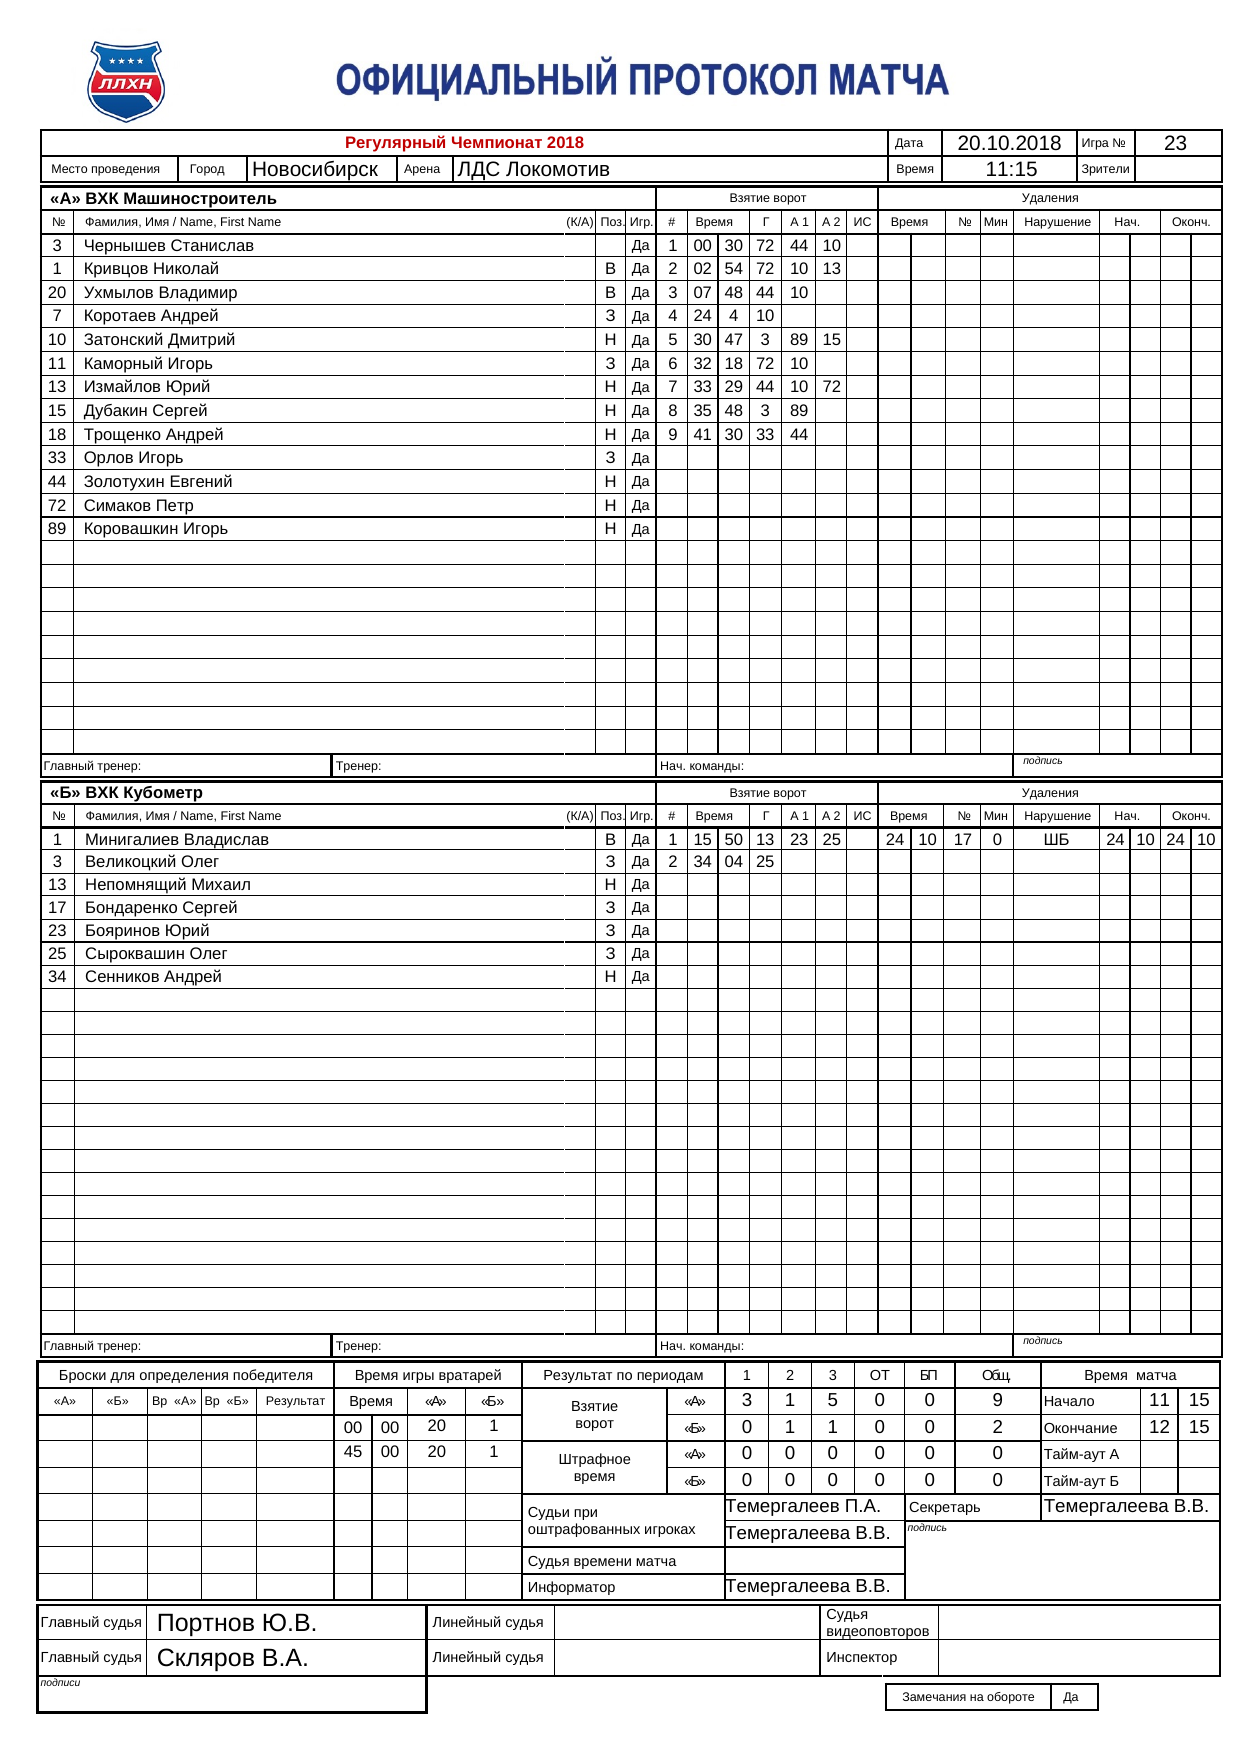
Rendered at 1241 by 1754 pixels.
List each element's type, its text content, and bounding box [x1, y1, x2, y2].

table_cell [1100, 730, 1129, 753]
table_cell [944, 1127, 980, 1149]
table_cell [565, 1219, 595, 1241]
table_cell [565, 659, 595, 682]
table_cell 1 [812, 1415, 854, 1440]
table_cell [75, 1311, 564, 1333]
table_cell [1014, 920, 1099, 941]
table_cell З [596, 896, 625, 918]
table_cell [688, 1242, 717, 1264]
table_cell [1131, 1196, 1160, 1218]
table_cell [981, 376, 1013, 398]
table_cell Фамилия, Имя / Name, First Name [75, 805, 565, 826]
table_cell [782, 1150, 815, 1172]
table_cell [879, 376, 910, 398]
table_cell [1100, 989, 1129, 1011]
table_cell 4 [657, 305, 687, 327]
table_cell [1192, 376, 1221, 398]
table_cell Время [879, 805, 943, 826]
table_cell [466, 1521, 521, 1546]
table_cell 0 [855, 1415, 904, 1440]
table_cell [816, 730, 846, 753]
table_cell [816, 588, 846, 611]
table_cell [202, 1468, 256, 1493]
table_cell № [42, 805, 74, 826]
table_cell [719, 541, 749, 564]
table_cell [657, 730, 687, 753]
table_cell [946, 494, 980, 516]
table_cell [1131, 850, 1160, 872]
table_cell Ухмылов Владимир [74, 281, 564, 303]
table_cell [202, 1547, 256, 1573]
table_cell [912, 446, 945, 469]
table_cell [657, 541, 687, 564]
table_cell Линейный судья [428, 1640, 554, 1675]
table_cell [74, 730, 564, 753]
table_cell [1100, 1173, 1129, 1195]
table_cell [847, 850, 877, 872]
table_cell [1014, 1288, 1099, 1310]
table_cell [782, 305, 815, 327]
table_cell Нарушение [1014, 211, 1099, 233]
table_cell [816, 874, 846, 895]
table_cell [1192, 1150, 1221, 1172]
table_cell [1131, 305, 1160, 327]
table_cell [1161, 683, 1190, 706]
table_cell 72 [750, 352, 781, 374]
table_cell [39, 1468, 92, 1493]
table_cell [1100, 1058, 1129, 1079]
table_cell [42, 1196, 74, 1218]
table_cell [1136, 157, 1221, 181]
table_cell [816, 707, 846, 729]
table_cell [657, 1196, 687, 1218]
table_cell [1131, 943, 1160, 964]
table_cell А 2 [816, 211, 846, 233]
table_cell 17 [944, 829, 980, 849]
table_cell 24 [1100, 829, 1129, 849]
table_cell [1161, 636, 1190, 658]
table_cell [1014, 1311, 1099, 1333]
table_cell [946, 518, 980, 540]
table_cell [1014, 328, 1099, 351]
table_cell [688, 1104, 717, 1126]
table_cell [847, 376, 877, 398]
table_cell [1161, 1265, 1190, 1287]
table_cell [981, 565, 1013, 587]
table_cell Да [626, 966, 655, 987]
table_cell 9 [956, 1389, 1040, 1413]
table_cell [750, 1035, 781, 1057]
table_cell [879, 636, 910, 658]
table_cell 45 [335, 1441, 371, 1467]
table_cell [565, 1127, 595, 1149]
table_cell 24 [879, 829, 910, 849]
table_cell [1161, 541, 1190, 564]
table_cell [719, 1150, 749, 1172]
table_cell 13 [816, 257, 846, 280]
table_cell [42, 659, 73, 682]
table_cell [750, 1219, 781, 1241]
table_cell [39, 1494, 92, 1520]
table_cell [750, 896, 781, 918]
table_cell [688, 1127, 717, 1149]
table_cell Н [596, 494, 625, 516]
table_cell Нарушение [1014, 805, 1099, 826]
table_cell [879, 281, 910, 303]
table_cell [981, 1035, 1013, 1057]
table_cell Да [626, 943, 655, 964]
table_cell [1100, 1242, 1129, 1264]
table_cell [782, 446, 815, 469]
table_cell [1161, 896, 1190, 918]
table_cell [1131, 920, 1160, 941]
table_cell [1161, 1173, 1190, 1195]
table_header «Б» ВХК Кубометр [42, 783, 655, 803]
table_cell [93, 1574, 147, 1599]
table_cell Нач. [1100, 805, 1160, 826]
table_cell [42, 1058, 74, 1079]
table_cell [1192, 1265, 1221, 1287]
table_cell [42, 989, 74, 1011]
table_cell [981, 423, 1013, 445]
table_cell [373, 1468, 407, 1493]
table_cell [946, 730, 980, 753]
table_cell [847, 943, 877, 964]
table_cell 34 [688, 850, 717, 872]
table_cell 89 [782, 328, 815, 351]
table_header Броски для определения победителя [39, 1363, 333, 1387]
table_cell [565, 920, 595, 941]
table_cell [657, 1150, 687, 1172]
table_cell [257, 1574, 333, 1599]
table_cell [782, 1081, 815, 1103]
table_cell 0 [905, 1415, 954, 1440]
table_cell Н [596, 328, 625, 351]
table_cell [981, 588, 1013, 611]
table_cell [879, 1058, 910, 1079]
table_cell 3 [657, 281, 687, 303]
table_cell [1161, 352, 1190, 374]
table_cell [42, 1219, 74, 1241]
table_cell [688, 1288, 717, 1310]
table_cell [565, 281, 595, 303]
table_cell 10 [782, 281, 815, 303]
table_cell [1100, 1127, 1129, 1149]
table_cell 2 [956, 1415, 1040, 1440]
table_cell [847, 1265, 877, 1287]
table_cell [565, 1058, 595, 1079]
table_cell [782, 850, 815, 872]
table_cell (К/А) [565, 805, 595, 826]
table_cell [719, 874, 749, 895]
table_cell [719, 1219, 749, 1241]
table_cell [626, 588, 655, 611]
table_cell [75, 1219, 564, 1241]
table_cell [782, 1127, 815, 1149]
table_cell Окончание [1042, 1415, 1140, 1440]
table_cell Главный судья [39, 1606, 146, 1639]
table_cell [750, 1081, 781, 1103]
table_cell [1131, 1242, 1160, 1264]
table_cell [688, 518, 717, 540]
table_cell [1014, 1058, 1099, 1079]
table_cell Да [626, 328, 655, 351]
table_cell З [596, 850, 625, 872]
table_cell [912, 352, 945, 374]
table_cell [1192, 707, 1221, 729]
table_cell [657, 1127, 687, 1149]
table_cell 7 [657, 376, 687, 398]
table_cell [944, 874, 980, 895]
table_cell [42, 1127, 74, 1149]
table_cell Сенников Андрей [75, 966, 564, 987]
table_cell 1 [42, 257, 73, 280]
table_cell В [596, 257, 625, 280]
table_cell [816, 541, 846, 564]
table_cell [981, 730, 1013, 753]
table_cell [75, 1265, 564, 1287]
table_cell [1192, 541, 1221, 564]
table_cell [816, 446, 846, 469]
table_cell [847, 541, 877, 564]
table_cell [782, 494, 815, 516]
table_cell [626, 1081, 655, 1103]
table_cell 1 [657, 235, 687, 256]
table_cell [1192, 612, 1221, 634]
table_cell [879, 257, 910, 280]
table_cell [782, 730, 815, 753]
table_cell [565, 257, 595, 280]
table_header Взятие ворот [657, 783, 877, 803]
table_cell 18 [42, 423, 73, 445]
table_cell [912, 1058, 943, 1079]
table_cell [1131, 281, 1160, 303]
table_header 20.10.2018 [943, 131, 1076, 155]
table_cell [879, 235, 910, 256]
table_cell [816, 989, 846, 1011]
table_cell Темергалеева В.В. [726, 1575, 904, 1599]
table_cell [719, 1012, 749, 1033]
table_cell [657, 1035, 687, 1057]
table_cell [565, 470, 595, 493]
table_cell № [42, 211, 73, 233]
table_cell [1014, 1265, 1099, 1287]
table_cell [626, 1196, 655, 1218]
table_cell [42, 1173, 74, 1195]
table_cell [688, 730, 717, 753]
table_cell 10 [1192, 829, 1221, 849]
table_cell [879, 612, 910, 634]
table_cell 5 [657, 328, 687, 351]
table_cell [1100, 920, 1129, 941]
table_cell [373, 1521, 407, 1546]
table_cell Время [889, 157, 941, 181]
table_cell [847, 1173, 877, 1195]
table_cell [944, 1196, 980, 1218]
table_cell [946, 707, 980, 729]
table_cell [42, 1081, 74, 1103]
table_cell 44 [782, 235, 815, 256]
table_cell [1161, 565, 1190, 587]
table_cell [565, 1081, 595, 1103]
table_cell [42, 683, 73, 706]
table_cell [688, 966, 717, 987]
table_cell [1179, 1468, 1219, 1493]
table_cell [981, 659, 1013, 682]
table_cell [912, 730, 945, 753]
table_header Замечания на обороте [887, 1685, 1050, 1709]
table_cell [944, 966, 980, 987]
table_cell [596, 1104, 625, 1126]
table_cell [373, 1494, 407, 1520]
table_cell [816, 1288, 846, 1310]
table_cell [42, 1104, 74, 1126]
table_cell [1161, 588, 1190, 611]
table_cell [847, 896, 877, 918]
table_cell Результат [257, 1389, 333, 1413]
table_cell [688, 588, 717, 611]
table_cell [1192, 1219, 1221, 1241]
table_cell [816, 683, 846, 706]
table_cell 0 [726, 1468, 768, 1493]
table_cell [74, 612, 564, 634]
table_cell [816, 1219, 846, 1241]
table_cell [657, 636, 687, 658]
table_cell Время [688, 805, 749, 826]
table_cell [1100, 565, 1129, 587]
table_cell [1161, 966, 1190, 987]
table_cell [555, 1606, 819, 1639]
table_cell [1192, 281, 1221, 303]
table_cell [565, 376, 595, 398]
table_cell [816, 518, 846, 540]
table_cell [42, 636, 73, 658]
table_cell Оконч. [1161, 805, 1221, 826]
table_cell [657, 966, 687, 987]
table_cell [782, 588, 815, 611]
table_cell Город [179, 157, 246, 181]
table_cell [750, 1288, 781, 1310]
table_cell [596, 730, 625, 753]
table_header Регулярный Чемпионат 2018 [42, 131, 887, 155]
table_cell Минигалиев Владислав [75, 829, 564, 849]
table_cell [1161, 423, 1190, 445]
table_cell [657, 1012, 687, 1033]
table_cell [847, 920, 877, 941]
table_cell [1014, 305, 1099, 327]
table_cell [816, 470, 846, 493]
table_cell 34 [42, 966, 74, 987]
table_cell [719, 896, 749, 918]
table_cell [42, 565, 73, 587]
table_cell [879, 588, 910, 611]
table_cell [879, 966, 910, 987]
table_cell [688, 1035, 717, 1057]
table_cell [75, 1288, 564, 1310]
table_cell Да [626, 376, 655, 398]
table_cell [93, 1494, 147, 1520]
table_cell [1161, 1081, 1190, 1103]
table_cell Да [626, 305, 655, 327]
table_cell [1192, 896, 1221, 918]
table_cell [750, 1196, 781, 1218]
table_cell 89 [782, 399, 815, 422]
table_cell [1014, 683, 1099, 706]
table_cell [879, 1035, 910, 1057]
table_cell [335, 1547, 371, 1573]
table_cell 1 [466, 1416, 521, 1440]
table_cell [688, 470, 717, 493]
table_cell [565, 1104, 595, 1126]
table_cell Коровашкин Игорь [74, 518, 564, 540]
table_cell [981, 966, 1013, 987]
table_cell [719, 1288, 749, 1310]
table_cell Место проведения [42, 157, 177, 181]
table_cell [782, 989, 815, 1011]
table_cell Да [626, 874, 655, 895]
table_cell [1014, 470, 1099, 493]
table_cell [1192, 235, 1221, 256]
table_cell [879, 1242, 910, 1264]
table_cell [912, 1012, 943, 1033]
table_cell [1100, 352, 1129, 374]
table_cell [657, 874, 687, 895]
table_cell [565, 423, 595, 445]
table_cell Темергалеева В.В. [1042, 1495, 1219, 1520]
table_cell Информатор [523, 1575, 724, 1599]
table_cell Тайм-аут Б [1042, 1468, 1140, 1493]
table_cell [847, 1196, 877, 1218]
table_cell Нач. команды: [657, 1335, 1012, 1356]
table_cell [719, 920, 749, 941]
table_cell «Б» [93, 1389, 147, 1413]
table_cell [944, 1081, 980, 1103]
table_cell [719, 1058, 749, 1079]
table_cell [816, 1081, 846, 1103]
table_cell [75, 1058, 564, 1079]
table_cell [946, 305, 980, 327]
table_cell [719, 612, 749, 634]
table_cell [1161, 1311, 1190, 1333]
table_cell [816, 896, 846, 918]
table_cell [879, 896, 910, 918]
table_cell [466, 1494, 521, 1520]
table_cell [626, 565, 655, 587]
table_cell Бояринов Юрий [75, 920, 564, 941]
table_cell [981, 683, 1013, 706]
table_cell Время [688, 211, 749, 233]
table_cell [42, 1242, 74, 1264]
table_cell [1161, 659, 1190, 682]
table_cell 15 [1179, 1389, 1219, 1413]
table_cell Судьи при оштрафованных игроках [523, 1495, 724, 1546]
table_cell [944, 1311, 980, 1333]
table_cell [1100, 1196, 1129, 1218]
table_cell [912, 683, 945, 706]
table_cell [596, 1058, 625, 1079]
table_cell Арена [398, 157, 452, 181]
table_cell [626, 989, 655, 1011]
table_cell Г [750, 211, 781, 233]
table_cell [719, 588, 749, 611]
picture [5, 28, 1179, 129]
table_cell [565, 565, 595, 587]
table_cell [565, 1035, 595, 1057]
table_cell [981, 541, 1013, 564]
table_cell [816, 659, 846, 682]
table_cell [626, 1242, 655, 1264]
table_cell [981, 1012, 1013, 1033]
table_cell Каморный Игорь [74, 352, 564, 374]
table_cell [657, 920, 687, 941]
table_cell [1014, 989, 1099, 1011]
table_cell [782, 1173, 815, 1195]
table_cell [1014, 1127, 1099, 1149]
table_cell [944, 1058, 980, 1079]
table_cell [944, 1104, 980, 1126]
table_cell [335, 1494, 371, 1520]
table_cell [1192, 1104, 1221, 1126]
table_cell [944, 1150, 980, 1172]
table_cell [816, 1035, 846, 1057]
table_cell [782, 920, 815, 941]
table_cell [912, 235, 945, 256]
table_cell [1192, 470, 1221, 493]
table_cell [946, 565, 980, 587]
table_cell [782, 1196, 815, 1218]
table_cell [816, 1127, 846, 1149]
table_cell [879, 1265, 910, 1287]
table_cell 1 [466, 1441, 521, 1467]
table_cell [1161, 707, 1190, 729]
table_cell [782, 966, 815, 987]
table_cell [1131, 874, 1160, 895]
table_cell [1100, 376, 1129, 398]
table_cell [981, 1058, 1013, 1079]
table_cell [750, 1127, 781, 1149]
table_cell [688, 1265, 717, 1287]
table_cell [816, 920, 846, 941]
table_cell [335, 1521, 371, 1546]
table_cell [847, 1219, 877, 1241]
table_cell [782, 1035, 815, 1057]
table_cell [946, 636, 980, 658]
table_cell [847, 1127, 877, 1149]
table_cell З [596, 305, 625, 327]
table_cell [782, 1288, 815, 1310]
table_cell [847, 352, 877, 374]
table_cell [42, 730, 73, 753]
table_cell [946, 235, 980, 256]
table_cell [1100, 446, 1129, 469]
table_cell [1192, 446, 1221, 469]
table_cell 0 [981, 829, 1013, 849]
table_cell Н [596, 966, 625, 987]
table_cell [1131, 541, 1160, 564]
table_cell [1131, 446, 1160, 469]
table_cell [596, 683, 625, 706]
table_cell [912, 1104, 943, 1126]
table_cell 3 [750, 399, 781, 422]
table_cell Начало [1042, 1389, 1140, 1413]
table_cell [202, 1441, 256, 1467]
table_cell [879, 518, 910, 540]
table_cell 2 [657, 257, 687, 280]
table_cell 0 [769, 1468, 811, 1493]
table_cell 6 [657, 352, 687, 374]
table_cell [816, 943, 846, 964]
table_cell [981, 1173, 1013, 1195]
table_cell [596, 1311, 625, 1333]
table_cell [847, 989, 877, 1011]
table_cell [42, 1311, 74, 1333]
table_cell [1131, 494, 1160, 516]
table_cell [981, 989, 1013, 1011]
table_cell Чернышев Станислав [74, 235, 564, 256]
table_cell [596, 235, 625, 256]
table_cell 1 [657, 829, 687, 849]
table_cell [1100, 966, 1129, 987]
table_cell Да [626, 423, 655, 445]
table_cell [1100, 541, 1129, 564]
table_cell [1131, 1311, 1160, 1333]
table_cell Н [596, 423, 625, 445]
table_cell [981, 494, 1013, 516]
table_cell [847, 281, 877, 303]
table_cell [912, 1288, 943, 1310]
table_cell [816, 1150, 846, 1172]
table_cell [879, 874, 910, 895]
table_cell [657, 1242, 687, 1264]
table_cell подпись [1014, 755, 1221, 776]
table_cell [946, 446, 980, 469]
table_cell [750, 636, 781, 658]
table_cell [750, 1104, 781, 1126]
table_cell [1014, 446, 1099, 469]
table_cell [782, 1311, 815, 1333]
table_cell [596, 1150, 625, 1172]
table_cell [1014, 541, 1099, 564]
table_cell [565, 399, 595, 422]
table_cell [782, 683, 815, 706]
table_cell 29 [719, 376, 749, 398]
table_cell [42, 588, 73, 611]
table_cell (К/А) [565, 211, 595, 233]
table_cell [1014, 1104, 1099, 1126]
table_cell «А» [668, 1442, 724, 1467]
table_cell [1014, 399, 1099, 422]
table_cell [1161, 518, 1190, 540]
table_cell [1131, 588, 1160, 611]
table_cell [750, 1173, 781, 1195]
table_cell 13 [42, 874, 74, 895]
table_cell [782, 1058, 815, 1079]
table_cell [565, 707, 595, 729]
table_cell Да [626, 470, 655, 493]
table_cell [202, 1494, 256, 1520]
table_cell [565, 1012, 595, 1033]
table_cell А 1 [782, 805, 815, 826]
table_cell [912, 257, 945, 280]
table_cell [719, 966, 749, 987]
table_cell 20 [42, 281, 73, 303]
table_cell 72 [816, 376, 846, 398]
table_cell 72 [750, 257, 781, 280]
table_cell [816, 494, 846, 516]
table_cell Кривцов Николай [74, 257, 564, 280]
table_cell [847, 730, 877, 753]
table_cell [719, 1104, 749, 1126]
table_cell Мин [981, 211, 1013, 233]
table_cell 47 [719, 328, 749, 351]
table_cell [626, 1311, 655, 1333]
table_cell [1131, 1127, 1160, 1149]
table_cell [657, 494, 687, 516]
table_cell [750, 1150, 781, 1172]
table_cell [565, 850, 595, 872]
table_cell [657, 659, 687, 682]
table_cell 10 [42, 328, 73, 351]
table_cell [912, 1242, 943, 1264]
table_cell [1014, 612, 1099, 634]
table_cell [596, 707, 625, 729]
table_cell [782, 565, 815, 587]
table_cell «Б » [466, 1389, 521, 1413]
table_cell Н [596, 470, 625, 493]
table_cell [750, 612, 781, 634]
table_cell [202, 1574, 256, 1599]
table_cell [847, 1150, 877, 1172]
table_cell [75, 1242, 564, 1264]
table_cell [688, 989, 717, 1011]
table_cell [626, 636, 655, 658]
table_cell 11 [42, 352, 73, 374]
table_header Дата [889, 131, 941, 155]
table_cell [1131, 1104, 1160, 1126]
table_cell [1192, 423, 1221, 445]
table_cell [202, 1416, 256, 1440]
table_header Время матча [1042, 1363, 1219, 1387]
table_cell [1192, 1058, 1221, 1079]
table_cell [847, 305, 877, 327]
table_cell [912, 423, 945, 445]
table_cell [1099, 1682, 1220, 1711]
table_cell [148, 1494, 201, 1520]
table_cell [1131, 423, 1160, 445]
table_cell [1131, 1150, 1160, 1172]
table_cell 25 [42, 943, 74, 964]
table_cell [981, 1196, 1013, 1218]
table_cell 15 [688, 829, 717, 849]
table_cell [782, 541, 815, 564]
table_cell [750, 518, 781, 540]
table_cell [688, 636, 717, 658]
table_cell 10 [782, 257, 815, 280]
table_cell 32 [688, 352, 717, 374]
table_cell [879, 470, 910, 493]
table_cell 13 [750, 829, 781, 849]
table_cell [1014, 943, 1099, 964]
table_cell 00 [335, 1416, 371, 1440]
table_cell 1 [42, 829, 74, 849]
table_cell 12 [1141, 1415, 1177, 1440]
table_cell [657, 1058, 687, 1079]
table_cell 9 [657, 423, 687, 445]
table_cell [782, 612, 815, 634]
table_cell [944, 943, 980, 964]
table_cell З [596, 943, 625, 964]
table_cell [688, 943, 717, 964]
table_cell [1014, 896, 1099, 918]
table_cell 30 [719, 423, 749, 445]
table_cell [39, 1574, 92, 1599]
table_cell [879, 328, 910, 351]
table_cell 3 [42, 850, 74, 872]
table_cell А 1 [782, 211, 815, 233]
table_cell [93, 1521, 147, 1546]
table_cell [719, 1311, 749, 1333]
table_cell [1131, 257, 1160, 280]
table_cell [1131, 683, 1160, 706]
table_cell [946, 541, 980, 564]
table_cell [719, 446, 749, 469]
table_cell 50 [719, 829, 749, 849]
table_cell [847, 636, 877, 658]
table_cell «А» [39, 1389, 92, 1413]
table_cell [847, 707, 877, 729]
table_cell [946, 399, 980, 422]
table_cell [946, 612, 980, 634]
table_cell [596, 1196, 625, 1218]
table_cell [1131, 707, 1160, 729]
table_cell [879, 352, 910, 374]
table_cell [912, 565, 945, 587]
table_cell [74, 588, 564, 611]
table_cell [750, 565, 781, 587]
table_cell [816, 1311, 846, 1333]
table_cell [912, 588, 945, 611]
table_cell [1100, 659, 1129, 682]
table_cell [202, 1521, 256, 1546]
table_cell [1100, 636, 1129, 658]
table_cell Игр. [626, 805, 655, 826]
table_cell [657, 989, 687, 1011]
table_cell Время [335, 1389, 407, 1413]
table_cell Штрафное время [523, 1442, 666, 1493]
table_cell В [596, 281, 625, 303]
table_cell [879, 1288, 910, 1310]
table_cell [879, 920, 910, 941]
table_cell [1100, 1311, 1129, 1333]
table_cell [75, 1012, 564, 1033]
table_cell [74, 707, 564, 729]
table_cell [750, 943, 781, 964]
table_cell 0 [855, 1468, 904, 1493]
table_cell Измайлов Юрий [74, 376, 564, 398]
table_cell Дубакин Сергей [74, 399, 564, 422]
table_cell 44 [750, 281, 781, 303]
table_cell [719, 470, 749, 493]
table_cell 10 [750, 305, 781, 327]
table_cell [879, 1104, 910, 1126]
table_cell [335, 1574, 371, 1599]
table_header Да [1052, 1685, 1097, 1709]
table_cell 33 [688, 376, 717, 398]
table_cell [719, 636, 749, 658]
table_cell А 2 [816, 805, 846, 826]
table_cell [657, 1311, 687, 1333]
table_cell [981, 612, 1013, 634]
table_cell [981, 518, 1013, 540]
table_cell [944, 1288, 980, 1310]
table_cell [626, 1104, 655, 1126]
table_cell [1014, 850, 1099, 872]
table_cell [657, 565, 687, 587]
table_cell [408, 1468, 465, 1493]
table_cell [75, 1173, 564, 1195]
table_cell Да [626, 920, 655, 941]
table_cell [912, 1219, 943, 1241]
table_cell [565, 588, 595, 611]
table_cell [1161, 328, 1190, 351]
table_cell [912, 518, 945, 540]
table_cell [816, 1265, 846, 1287]
table_cell [688, 683, 717, 706]
table_cell [912, 541, 945, 564]
table_cell [1100, 518, 1129, 540]
table_cell [596, 1035, 625, 1057]
table_cell [1100, 281, 1129, 303]
table_cell [1014, 1173, 1099, 1195]
table_cell [883, 1677, 1220, 1681]
table_cell ЛДС Локомотив [454, 157, 887, 181]
table_cell [1131, 1058, 1160, 1079]
table_cell «А» [408, 1389, 465, 1413]
table_cell [847, 257, 877, 280]
table_cell ИС [847, 211, 877, 233]
table_header 3 [812, 1363, 854, 1387]
table_cell [981, 235, 1013, 256]
table_cell [688, 896, 717, 918]
table_cell 20 [408, 1441, 465, 1467]
table_cell 24 [1161, 829, 1190, 849]
table_cell [719, 730, 749, 753]
table_cell 25 [816, 829, 846, 849]
table_cell [1014, 1035, 1099, 1057]
table_cell [1131, 730, 1160, 753]
table_cell Нач. [1100, 211, 1160, 233]
table_cell [879, 399, 910, 422]
table_cell [879, 1150, 910, 1172]
table_cell [847, 966, 877, 987]
table_cell [879, 707, 910, 729]
table_cell Взятие ворот [523, 1389, 666, 1440]
table_cell [688, 541, 717, 564]
table_cell Главный тренер: [42, 755, 330, 776]
table_cell [74, 659, 564, 682]
table_cell [912, 1173, 943, 1195]
table_cell [1161, 376, 1190, 398]
table_cell [1161, 494, 1190, 516]
table_cell 72 [42, 494, 73, 516]
table_cell [946, 257, 980, 280]
table_cell [596, 659, 625, 682]
table_cell [1192, 328, 1221, 351]
table_cell [657, 943, 687, 964]
table_cell Вр «А» [148, 1389, 201, 1413]
table_cell [782, 659, 815, 682]
table_cell [1131, 1173, 1160, 1195]
table_cell [74, 541, 564, 564]
table_cell [596, 1012, 625, 1033]
table_cell [596, 1081, 625, 1103]
table_cell [981, 874, 1013, 895]
table_cell [1192, 1035, 1221, 1057]
table_cell [42, 707, 73, 729]
table_cell 02 [688, 257, 717, 280]
table_cell [981, 352, 1013, 374]
table_cell [782, 896, 815, 918]
table_cell 44 [750, 376, 781, 398]
table_cell [466, 1547, 521, 1573]
table_cell [626, 730, 655, 753]
table_cell Судья времени матча [523, 1548, 724, 1573]
table_cell [1100, 328, 1129, 351]
table_cell [1014, 494, 1099, 516]
table_cell [981, 1219, 1013, 1241]
table_cell [944, 896, 980, 918]
table_cell [596, 565, 625, 587]
table_cell [1100, 896, 1129, 918]
table_cell [939, 1606, 1219, 1639]
table_cell [1014, 1012, 1099, 1033]
table_cell [847, 1242, 877, 1264]
table_cell [750, 470, 781, 493]
table_cell Линейный судья [428, 1606, 554, 1639]
table_cell [1192, 565, 1221, 587]
table_cell Нач. команды: [657, 755, 1012, 776]
table_cell [596, 1265, 625, 1287]
table_cell [657, 1288, 687, 1310]
table_cell [565, 1311, 595, 1333]
table_cell [816, 1173, 846, 1195]
table_cell Инспектор [821, 1640, 938, 1675]
table_cell [565, 446, 595, 469]
table_cell [782, 636, 815, 658]
table_cell [981, 399, 1013, 422]
table_cell Время [879, 211, 945, 233]
table_cell [879, 943, 910, 964]
table_cell [981, 850, 1013, 872]
table_cell [565, 352, 595, 374]
table_cell [75, 1196, 564, 1218]
table_cell [1131, 1219, 1160, 1241]
table_cell [688, 874, 717, 895]
table_cell Затонский Дмитрий [74, 328, 564, 351]
table_cell [257, 1468, 333, 1493]
table_cell [688, 920, 717, 941]
table_cell [657, 470, 687, 493]
table_cell [1100, 1288, 1129, 1310]
table_cell В [596, 829, 625, 849]
table_cell [1014, 257, 1099, 280]
table_cell [879, 730, 910, 753]
table_cell [816, 423, 846, 445]
table_cell 23 [782, 829, 815, 849]
table_cell Великоцкий Олег [75, 850, 564, 872]
table_cell ШБ [1014, 829, 1099, 849]
table_cell Тренер: [333, 755, 655, 776]
table_cell [1192, 1081, 1221, 1103]
table_cell [1131, 399, 1160, 422]
table_cell [1100, 683, 1129, 706]
table_cell З [596, 446, 625, 469]
table_cell [879, 1081, 910, 1103]
table_cell 10 [782, 376, 815, 398]
table_cell [912, 305, 945, 327]
table_cell 44 [42, 470, 73, 493]
table_cell [688, 1219, 717, 1241]
table_cell [981, 1288, 1013, 1310]
table_cell [148, 1416, 201, 1440]
table_cell [719, 1081, 749, 1103]
table_cell 20 [408, 1416, 465, 1440]
table_cell Да [626, 850, 655, 872]
table_cell [1192, 989, 1221, 1011]
table_cell # [657, 805, 687, 826]
table_cell [750, 494, 781, 516]
table_cell 0 [855, 1442, 904, 1467]
table_cell [42, 1265, 74, 1287]
table_cell [847, 612, 877, 634]
table_cell [750, 874, 781, 895]
table_cell 0 [812, 1442, 854, 1467]
table_cell Поз. [596, 211, 625, 233]
table_cell [879, 446, 910, 469]
table_cell [148, 1468, 201, 1493]
table_cell [782, 1012, 815, 1033]
table_cell [39, 1547, 92, 1573]
table_cell [750, 588, 781, 611]
table_cell [981, 1150, 1013, 1172]
table_cell 10 [816, 235, 846, 256]
table_cell [466, 1468, 521, 1493]
table_cell [847, 446, 877, 469]
table_cell # [657, 211, 687, 233]
table_cell [750, 920, 781, 941]
table_cell [946, 376, 980, 398]
table_cell [657, 1104, 687, 1126]
table_cell [912, 966, 943, 987]
table_cell [946, 470, 980, 493]
table_cell [944, 989, 980, 1011]
table_cell Коротаев Андрей [74, 305, 564, 327]
table_cell [408, 1547, 465, 1573]
table_cell [1131, 518, 1160, 540]
table_cell Скляров В.А. [147, 1640, 425, 1675]
table_cell [565, 636, 595, 658]
table_cell [596, 636, 625, 658]
table_header Общ. [956, 1363, 1040, 1387]
table_cell [719, 494, 749, 516]
table_cell [912, 1150, 943, 1172]
table_cell [565, 1173, 595, 1195]
table_cell Сыроквашин Олег [75, 943, 564, 964]
table_cell [1014, 352, 1099, 374]
table_cell [782, 470, 815, 493]
table_cell [428, 1677, 882, 1711]
table_cell [782, 943, 815, 964]
table_cell [912, 1196, 943, 1218]
table_cell [148, 1521, 201, 1546]
table_cell [912, 399, 945, 422]
table_cell [912, 612, 945, 634]
table_cell [257, 1416, 333, 1440]
table_cell [565, 1150, 595, 1172]
table_cell [879, 850, 910, 872]
table_cell [657, 612, 687, 634]
table_header Результат по периодам [523, 1363, 724, 1387]
table_cell [257, 1547, 333, 1573]
table_cell [74, 683, 564, 706]
table_cell [981, 328, 1013, 351]
table_cell [596, 1173, 625, 1195]
table_cell [847, 683, 877, 706]
table_cell [750, 730, 781, 753]
table_cell [750, 1311, 781, 1333]
table_cell 13 [42, 376, 73, 398]
table_cell [981, 1311, 1013, 1333]
table_cell [1131, 470, 1160, 493]
table_cell [1100, 305, 1129, 327]
table_cell [719, 1242, 749, 1264]
table_cell [565, 943, 595, 964]
table_cell [912, 636, 945, 658]
table_cell подписи [39, 1677, 425, 1711]
table_cell [1131, 896, 1160, 918]
table_cell [408, 1574, 465, 1599]
table_cell Игр. [626, 211, 655, 233]
table_cell [719, 518, 749, 540]
table_cell [1161, 446, 1190, 469]
table_cell [74, 636, 564, 658]
table_cell Г [750, 805, 781, 826]
table_cell [1131, 966, 1160, 987]
table_cell [42, 612, 73, 634]
table_cell [1161, 1035, 1190, 1057]
table_cell [719, 1035, 749, 1057]
table_cell [1131, 1288, 1160, 1310]
table_cell [1014, 966, 1099, 987]
table_cell [750, 659, 781, 682]
table_cell [626, 1035, 655, 1057]
table_cell [373, 1574, 407, 1599]
table_cell [1100, 1035, 1129, 1057]
table_cell [688, 1150, 717, 1172]
table_cell [1131, 352, 1160, 374]
table_cell [750, 541, 781, 564]
table_cell Поз. [596, 805, 625, 826]
table_cell [1161, 235, 1190, 256]
table_cell [1100, 943, 1129, 964]
table_cell [879, 1012, 910, 1033]
table_cell [1131, 1081, 1160, 1103]
table_cell [596, 1242, 625, 1264]
table_cell [626, 1265, 655, 1287]
table_cell 5 [812, 1389, 854, 1413]
table_cell [816, 281, 846, 303]
table_cell 11:15 [943, 157, 1076, 181]
table_cell [912, 1265, 943, 1287]
table_cell [1161, 612, 1190, 634]
table_cell [912, 989, 943, 1011]
table_cell [657, 896, 687, 918]
table_cell [1192, 257, 1221, 280]
table_cell [565, 518, 595, 540]
table_cell 30 [688, 328, 717, 351]
table_cell [1161, 1127, 1190, 1149]
table_cell [816, 565, 846, 587]
table_cell [847, 1311, 877, 1333]
table_cell [688, 1058, 717, 1079]
table_cell [1100, 423, 1129, 445]
table_cell [782, 1242, 815, 1264]
table_cell Да [626, 896, 655, 918]
table_cell Да [626, 518, 655, 540]
table_cell Тайм-аут А [1042, 1441, 1140, 1467]
table_cell [1131, 565, 1160, 587]
table_cell [626, 1012, 655, 1033]
table_cell [1014, 730, 1099, 753]
table_cell [847, 1081, 877, 1103]
table_cell «Б» [668, 1415, 724, 1440]
table_cell [1014, 874, 1099, 895]
table_cell [626, 1173, 655, 1195]
table_cell [879, 565, 910, 587]
table_header Игра № [1078, 131, 1134, 155]
table_cell [1131, 659, 1160, 682]
table_cell [75, 1150, 564, 1172]
table_cell [879, 1219, 910, 1241]
table_cell Н [596, 874, 625, 895]
table_cell [42, 541, 73, 564]
table_cell [565, 1242, 595, 1264]
table_cell «А» [668, 1389, 724, 1413]
table_cell [257, 1521, 333, 1546]
table_cell [912, 1035, 943, 1057]
table_cell [816, 1058, 846, 1079]
table_cell [1161, 850, 1190, 872]
table_cell [782, 1265, 815, 1287]
table_cell Главный тренер: [42, 1335, 330, 1356]
table_cell [1100, 494, 1129, 516]
table_cell 00 [373, 1416, 407, 1440]
table_cell [1014, 423, 1099, 445]
table_cell 0 [956, 1442, 1040, 1467]
table_cell [1161, 305, 1190, 327]
table_cell [1192, 518, 1221, 540]
table_cell [1192, 588, 1221, 611]
table_cell [1131, 989, 1160, 1011]
table_cell Да [626, 352, 655, 374]
table_cell Тренер: [333, 1335, 655, 1356]
table_cell [1192, 943, 1221, 964]
table_cell 00 [373, 1441, 407, 1467]
table_cell Главный судья [39, 1640, 146, 1675]
table_cell 10 [912, 829, 943, 849]
table_cell [816, 636, 846, 658]
table_cell [626, 707, 655, 729]
table_cell [1100, 850, 1129, 872]
table_cell [148, 1547, 201, 1573]
table_cell 33 [42, 446, 73, 469]
table_cell [719, 565, 749, 587]
table_cell [879, 1127, 910, 1149]
table_cell [565, 730, 595, 753]
table_header 1 [726, 1363, 768, 1387]
table_cell [912, 659, 945, 682]
table_cell [981, 305, 1013, 327]
table_cell [719, 683, 749, 706]
table_cell [1100, 588, 1129, 611]
table_cell [257, 1494, 333, 1520]
table_cell [596, 989, 625, 1011]
table_cell [944, 1219, 980, 1241]
table_cell [1161, 1058, 1190, 1079]
table_cell [596, 1288, 625, 1310]
table_cell [596, 541, 625, 564]
table_cell [626, 683, 655, 706]
table_cell 0 [905, 1389, 954, 1413]
table_cell 44 [782, 423, 815, 445]
table_cell [816, 1012, 846, 1033]
table_cell [1161, 1288, 1190, 1310]
table_cell [1014, 1242, 1099, 1264]
table_cell [912, 494, 945, 516]
table_cell Да [626, 257, 655, 280]
table_cell [847, 874, 877, 895]
table_header Время игры вратарей [335, 1363, 521, 1387]
table_cell [1161, 989, 1190, 1011]
table_cell [688, 1311, 717, 1333]
table_cell [944, 1173, 980, 1195]
table_cell [1100, 1081, 1129, 1103]
table_cell [1014, 235, 1099, 256]
table_cell [912, 1127, 943, 1149]
table_cell Н [596, 376, 625, 398]
table_header 23 [1136, 131, 1221, 155]
table_cell подпись [1014, 1335, 1221, 1356]
table_cell [373, 1547, 407, 1573]
table_cell 4 [719, 305, 749, 327]
table_cell З [596, 352, 625, 374]
table_cell [1131, 1012, 1160, 1033]
table_cell [782, 707, 815, 729]
table_cell [1100, 470, 1129, 493]
table_cell Вр «Б» [202, 1389, 256, 1413]
table_cell 17 [42, 896, 74, 918]
table_cell 10 [782, 352, 815, 374]
table_cell Да [626, 829, 655, 849]
table_cell № [944, 805, 980, 826]
table_cell [912, 376, 945, 398]
table_cell Непомнящий Михаил [75, 874, 564, 895]
table_cell [93, 1441, 147, 1467]
table_cell 35 [688, 399, 717, 422]
table_cell [565, 235, 595, 256]
table_cell [626, 1127, 655, 1149]
table_cell [750, 446, 781, 469]
table_cell [1014, 376, 1099, 398]
table_cell [42, 1035, 74, 1057]
table_cell [1100, 399, 1129, 422]
table_cell [565, 541, 595, 564]
table_cell [565, 874, 595, 895]
table_cell [981, 707, 1013, 729]
table_cell [657, 683, 687, 706]
table_cell [1161, 1104, 1190, 1126]
table_cell [565, 896, 595, 918]
table_cell [946, 328, 980, 351]
table_cell [782, 518, 815, 540]
table_cell [981, 470, 1013, 493]
table_cell [981, 257, 1013, 280]
table_cell [847, 399, 877, 422]
table_cell [1100, 1219, 1129, 1241]
table_cell [39, 1441, 92, 1467]
table_cell [946, 659, 980, 682]
table_cell [879, 541, 910, 564]
table_cell [565, 305, 595, 327]
table_cell [1192, 920, 1221, 941]
table_cell 0 [956, 1468, 1040, 1493]
table_cell [1131, 328, 1160, 351]
table_cell 48 [719, 281, 749, 303]
table_cell [847, 328, 877, 351]
table_cell 0 [905, 1468, 954, 1493]
table_cell [847, 565, 877, 587]
table_cell [1014, 707, 1099, 729]
table_cell [1141, 1441, 1177, 1467]
table_cell [912, 328, 945, 351]
table_cell [565, 328, 595, 351]
table_cell ИС [847, 805, 877, 826]
table_cell 0 [726, 1442, 768, 1467]
table_cell [1192, 1012, 1221, 1033]
table_cell 10 [1131, 829, 1160, 849]
table_cell [879, 1196, 910, 1218]
table_cell [565, 683, 595, 706]
table_header 2 [769, 1363, 811, 1387]
table_cell [981, 1242, 1013, 1264]
table_cell [39, 1416, 92, 1440]
table_cell [946, 352, 980, 374]
table_cell 0 [855, 1389, 904, 1413]
table_cell [944, 1035, 980, 1057]
table_cell 1 [769, 1389, 811, 1413]
table_cell [657, 1081, 687, 1103]
table_cell [1161, 470, 1190, 493]
table_cell [750, 966, 781, 987]
table_cell [816, 966, 846, 987]
table_cell Мин [981, 805, 1013, 826]
table_cell 11 [1141, 1389, 1177, 1413]
table_cell [688, 1012, 717, 1033]
table_cell [1014, 565, 1099, 587]
table_cell [981, 943, 1013, 964]
table_cell [1014, 1196, 1099, 1218]
table_cell [1192, 636, 1221, 658]
table_cell [1192, 874, 1221, 895]
table_cell Новосибирск [248, 157, 396, 181]
table_cell [555, 1640, 819, 1675]
table_cell [1014, 659, 1099, 682]
table_cell [466, 1574, 521, 1599]
table_cell [596, 612, 625, 634]
table_cell [1100, 1150, 1129, 1172]
table_cell [847, 235, 877, 256]
table_cell [912, 1311, 943, 1333]
table_cell 0 [812, 1468, 854, 1493]
table_cell [750, 707, 781, 729]
table_cell Бондаренко Сергей [75, 896, 564, 918]
table_cell [944, 920, 980, 941]
table_cell [74, 565, 564, 587]
table_cell [1100, 257, 1129, 280]
table_cell [1192, 730, 1221, 753]
table_cell [816, 352, 846, 374]
table_cell [816, 305, 846, 327]
table_cell 8 [657, 399, 687, 422]
table_cell [719, 659, 749, 682]
table_cell [981, 1127, 1013, 1149]
table_cell [1014, 1150, 1099, 1172]
table_cell [879, 989, 910, 1011]
table_cell [688, 707, 717, 729]
table_header БП [905, 1363, 954, 1387]
table_cell Симаков Петр [74, 494, 564, 516]
table_cell [1014, 588, 1099, 611]
table_cell [148, 1574, 201, 1599]
table_cell 3 [42, 235, 73, 256]
table_cell [75, 1035, 564, 1057]
table_cell [879, 659, 910, 682]
table_cell 1 [769, 1415, 811, 1440]
table_cell [981, 1104, 1013, 1126]
table_cell [847, 494, 877, 516]
table_cell [944, 850, 980, 872]
table_cell [944, 1242, 980, 1264]
table_cell [944, 1012, 980, 1033]
table_cell [1131, 376, 1160, 398]
table_header Удаления [879, 783, 1221, 803]
table_cell [1131, 636, 1160, 658]
table_cell [816, 1242, 846, 1264]
table_cell [1192, 1196, 1221, 1218]
table_cell 7 [42, 305, 73, 327]
table_cell Золотухин Евгений [74, 470, 564, 493]
table_cell [42, 1150, 74, 1172]
table_cell [688, 1173, 717, 1195]
table_cell [816, 850, 846, 872]
table_cell [1141, 1468, 1177, 1493]
table_cell [1192, 1288, 1221, 1310]
table_cell «Б» [668, 1468, 724, 1493]
table_cell [1161, 257, 1190, 280]
table_cell [726, 1548, 904, 1573]
table_cell [565, 989, 595, 1011]
table_cell [1192, 683, 1221, 706]
table_cell [75, 1104, 564, 1126]
table_cell [847, 423, 877, 445]
table_cell [75, 989, 564, 1011]
table_cell 2 [657, 850, 687, 872]
table_cell [148, 1441, 201, 1467]
table_cell [688, 446, 717, 469]
table_cell [946, 683, 980, 706]
table_cell [912, 470, 945, 493]
table_cell [782, 874, 815, 895]
table_cell [1131, 612, 1160, 634]
table_cell [565, 966, 595, 987]
table_cell [1161, 399, 1190, 422]
table_cell [626, 1288, 655, 1310]
table_cell [939, 1640, 1219, 1675]
table_cell [1014, 281, 1099, 303]
table_cell Н [596, 518, 625, 540]
table_cell Портнов Ю.В. [147, 1606, 425, 1639]
table_cell [1100, 1104, 1129, 1126]
table_cell [1161, 1150, 1190, 1172]
table_cell [847, 588, 877, 611]
table_cell 72 [750, 235, 781, 256]
table_cell [1192, 1242, 1221, 1264]
table_cell [657, 518, 687, 540]
table_cell 07 [688, 281, 717, 303]
table_cell Да [626, 281, 655, 303]
table_cell [981, 920, 1013, 941]
table_cell № [946, 211, 980, 233]
table_cell [657, 1265, 687, 1287]
table_cell [1161, 281, 1190, 303]
table_cell 04 [719, 850, 749, 872]
table_cell [912, 281, 945, 303]
table_cell [1100, 707, 1129, 729]
table_cell [719, 707, 749, 729]
table_cell [93, 1468, 147, 1493]
table_cell [847, 829, 877, 849]
table_cell [816, 1196, 846, 1218]
table_cell [626, 612, 655, 634]
table_cell [1014, 1081, 1099, 1103]
table_cell 54 [719, 257, 749, 280]
table_header «А» ВХК Машиностроитель [42, 188, 655, 209]
table_header Удаления [879, 188, 1221, 209]
table_cell [596, 1127, 625, 1149]
table_cell [688, 494, 717, 516]
table_cell [782, 1104, 815, 1126]
table_cell 25 [750, 850, 781, 872]
table_cell 0 [769, 1442, 811, 1467]
table_cell [93, 1416, 147, 1440]
table_cell 0 [905, 1442, 954, 1467]
table_cell [816, 612, 846, 634]
table_cell [1192, 850, 1221, 872]
table_cell [946, 423, 980, 445]
table_cell [981, 896, 1013, 918]
table_cell [750, 1242, 781, 1264]
table_cell [688, 1196, 717, 1218]
table_cell [1161, 874, 1190, 895]
table_cell [847, 1035, 877, 1057]
table_cell Темергалеева В.В. [726, 1521, 904, 1546]
table_cell [596, 1219, 625, 1241]
table_cell [912, 707, 945, 729]
table_cell 30 [719, 235, 749, 256]
table_cell [626, 1150, 655, 1172]
table_cell [657, 446, 687, 469]
table_cell 00 [688, 235, 717, 256]
table_cell 89 [42, 518, 73, 540]
table_cell 33 [750, 423, 781, 445]
table_cell [688, 565, 717, 587]
table_cell [981, 1265, 1013, 1287]
table_cell Фамилия, Имя / Name, First Name [74, 211, 565, 233]
table_cell Темергалеев П.А. [726, 1495, 904, 1520]
table_cell [1192, 659, 1221, 682]
table_cell [1161, 1012, 1190, 1033]
table_cell [912, 850, 943, 872]
table_cell [1161, 920, 1190, 941]
table_cell [1014, 1219, 1099, 1241]
table_cell 18 [719, 352, 749, 374]
table_cell Да [626, 446, 655, 469]
table_cell [626, 659, 655, 682]
table_cell [847, 1288, 877, 1310]
table_cell Да [626, 235, 655, 256]
table_cell [408, 1521, 465, 1546]
table_cell [93, 1547, 147, 1573]
table_cell [657, 1173, 687, 1195]
table_cell [816, 1104, 846, 1126]
table_cell [1192, 399, 1221, 422]
table_cell [42, 1288, 74, 1310]
table_cell Орлов Игорь [74, 446, 564, 469]
table_cell [565, 1265, 595, 1287]
table_cell [626, 541, 655, 564]
table_cell [565, 612, 595, 634]
table_cell [1100, 1012, 1129, 1033]
table_cell [1100, 1265, 1129, 1287]
table_cell [847, 470, 877, 493]
table_cell [1161, 943, 1190, 964]
table_cell [596, 588, 625, 611]
table_cell [1192, 352, 1221, 374]
table_cell [1192, 1127, 1221, 1149]
table_cell [879, 1311, 910, 1333]
table_cell 48 [719, 399, 749, 422]
table_cell [688, 1081, 717, 1103]
table_cell [335, 1468, 371, 1493]
table_cell [912, 943, 943, 964]
table_cell [946, 588, 980, 611]
table_cell [626, 1058, 655, 1079]
table_cell 24 [688, 305, 717, 327]
table_header ОТ [855, 1363, 904, 1387]
table_cell [688, 612, 717, 634]
table_cell [657, 707, 687, 729]
table_cell подпись [906, 1522, 1219, 1599]
table_cell [565, 494, 595, 516]
table_cell [946, 281, 980, 303]
table_cell [912, 896, 943, 918]
table_cell Оконч. [1161, 211, 1221, 233]
table_cell [626, 1219, 655, 1241]
table_cell [750, 1265, 781, 1287]
table_cell [657, 588, 687, 611]
table_cell Н [596, 399, 625, 422]
table_cell [944, 1265, 980, 1287]
table_cell [1192, 966, 1221, 987]
table_cell [879, 1173, 910, 1195]
table_cell 15 [42, 399, 73, 422]
table_cell [847, 1058, 877, 1079]
table_cell [1161, 1242, 1190, 1264]
table_cell [1192, 1311, 1221, 1333]
table_cell Да [626, 494, 655, 516]
table_cell [75, 1127, 564, 1149]
table_cell [912, 920, 943, 941]
table_cell [879, 423, 910, 445]
table_cell [816, 399, 846, 422]
table_cell [879, 305, 910, 327]
table_cell 3 [726, 1389, 768, 1413]
table_cell [750, 1058, 781, 1079]
table_cell [719, 1196, 749, 1218]
table_cell [1161, 1196, 1190, 1218]
table_cell [750, 1012, 781, 1033]
table_cell [565, 829, 595, 849]
table_cell [408, 1494, 465, 1520]
table_cell З [596, 920, 625, 941]
table_cell Да [626, 399, 655, 422]
table_cell [981, 446, 1013, 469]
table_cell [912, 874, 943, 895]
table_cell Судья видеоповторов [821, 1606, 938, 1639]
table_cell [719, 1173, 749, 1195]
table_cell [847, 659, 877, 682]
table_cell [257, 1441, 333, 1467]
table_cell 15 [1179, 1415, 1219, 1440]
table_cell [39, 1521, 92, 1546]
table_cell [847, 518, 877, 540]
table_cell 3 [750, 328, 781, 351]
table_cell [1014, 518, 1099, 540]
table_cell [847, 1012, 877, 1033]
table_cell 0 [726, 1415, 768, 1440]
table_cell [1192, 1173, 1221, 1195]
table_cell [1192, 305, 1221, 327]
table_cell [1161, 730, 1190, 753]
table_cell [981, 1081, 1013, 1103]
table_cell [1131, 1035, 1160, 1057]
table_cell [782, 1219, 815, 1241]
table_cell [750, 989, 781, 1011]
table_cell [879, 494, 910, 516]
table_cell [688, 659, 717, 682]
table_cell [719, 1265, 749, 1287]
table_cell 41 [688, 423, 717, 445]
table_cell [1014, 636, 1099, 658]
table_cell [719, 989, 749, 1011]
table_cell [1179, 1441, 1219, 1467]
table_cell [1131, 1265, 1160, 1287]
table_cell Трощенко Андрей [74, 423, 564, 445]
table_cell [1161, 1219, 1190, 1241]
table_cell [719, 943, 749, 964]
table_cell 23 [42, 920, 74, 941]
table_cell 15 [816, 328, 846, 351]
table_cell [1100, 874, 1129, 895]
table_cell [42, 1012, 74, 1033]
table_cell [847, 1104, 877, 1126]
table_cell [1131, 235, 1160, 256]
table_cell Зрители [1078, 157, 1134, 181]
table_cell [912, 1081, 943, 1103]
table_cell [657, 1219, 687, 1241]
table_cell [565, 1288, 595, 1310]
table_cell [75, 1081, 564, 1103]
table_cell [719, 1127, 749, 1149]
table_cell [1192, 494, 1221, 516]
table_cell Секретарь [906, 1495, 1040, 1520]
table_header Взятие ворот [657, 188, 877, 209]
table_cell [981, 636, 1013, 658]
table_cell [1100, 612, 1129, 634]
table_cell [1100, 235, 1129, 256]
table_cell [750, 683, 781, 706]
table_cell [565, 1196, 595, 1218]
table_cell [879, 683, 910, 706]
table_cell [981, 281, 1013, 303]
